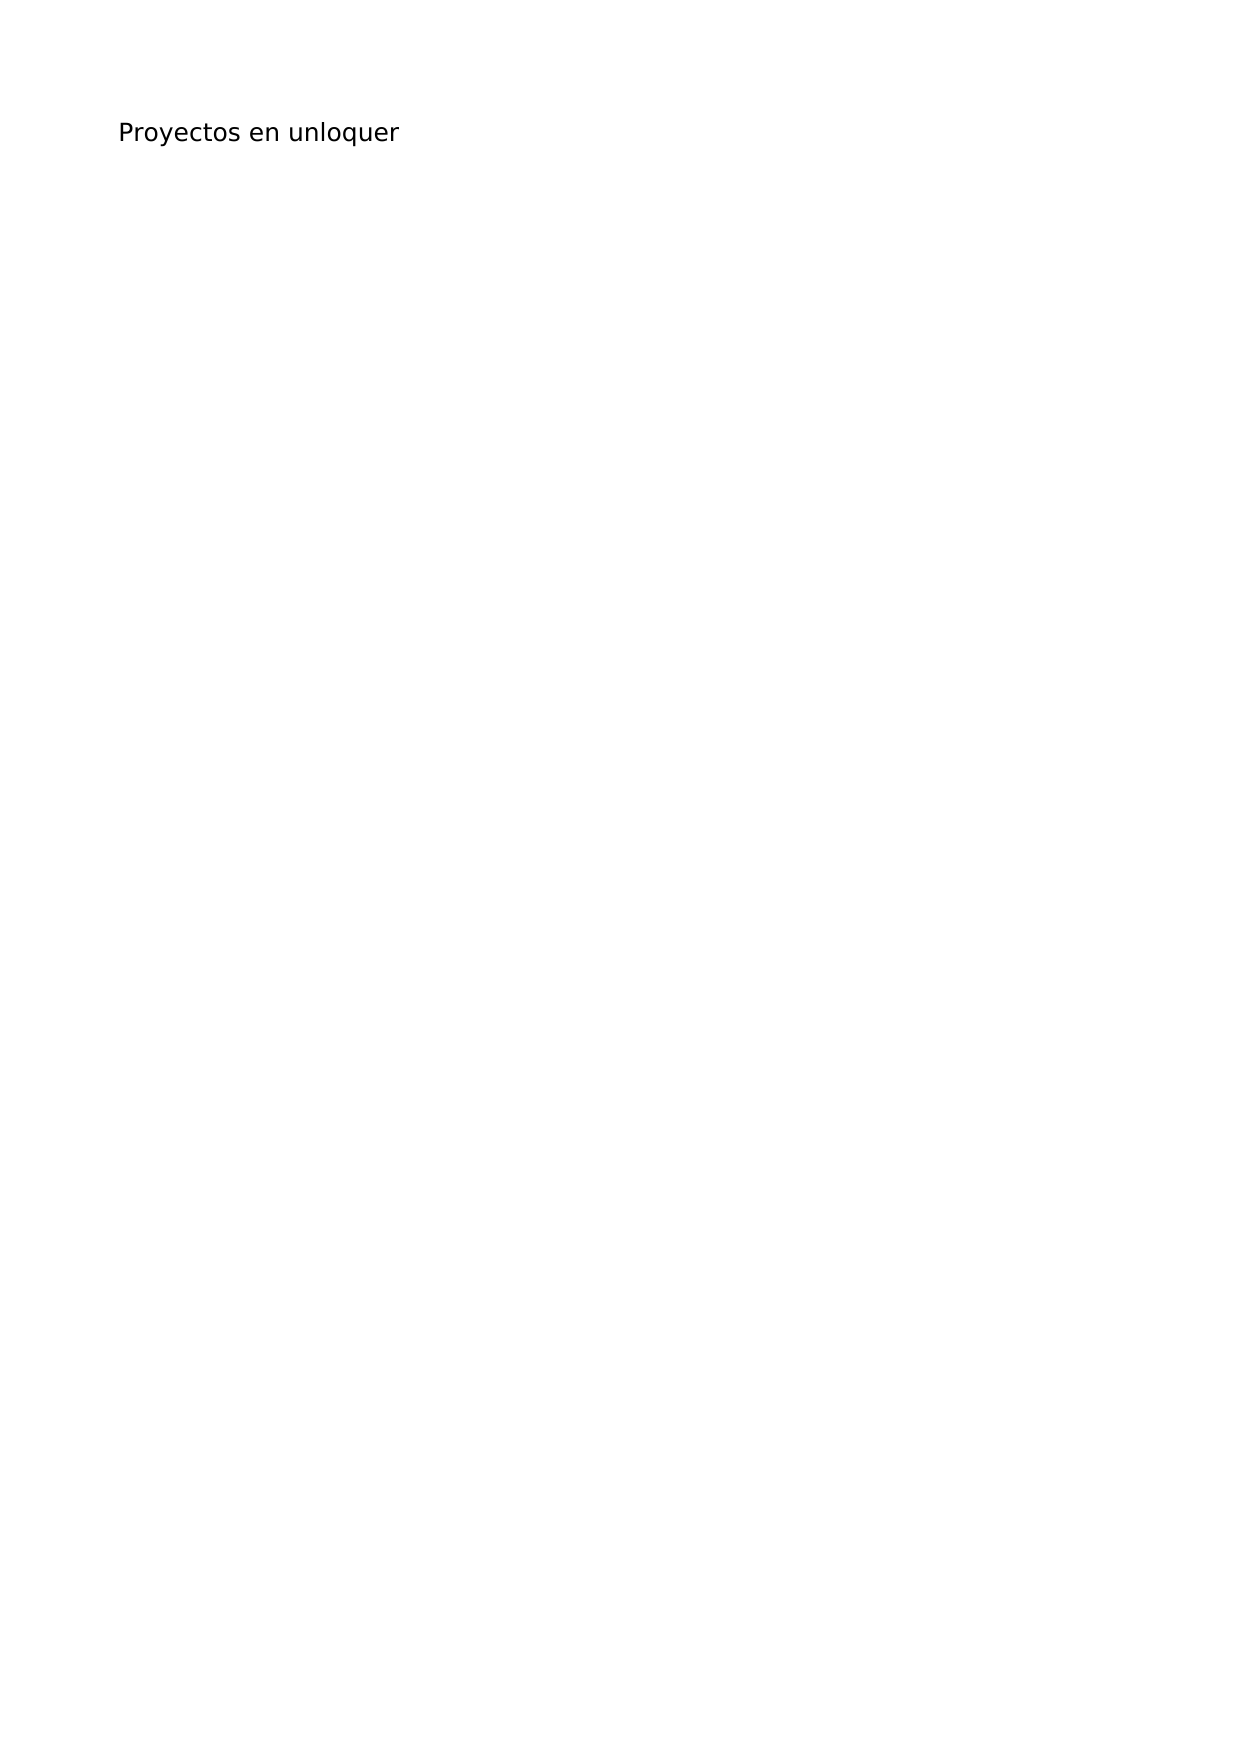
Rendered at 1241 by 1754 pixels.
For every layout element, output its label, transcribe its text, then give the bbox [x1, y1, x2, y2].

text Proyectos en unloquer [118, 118, 1122, 147]
